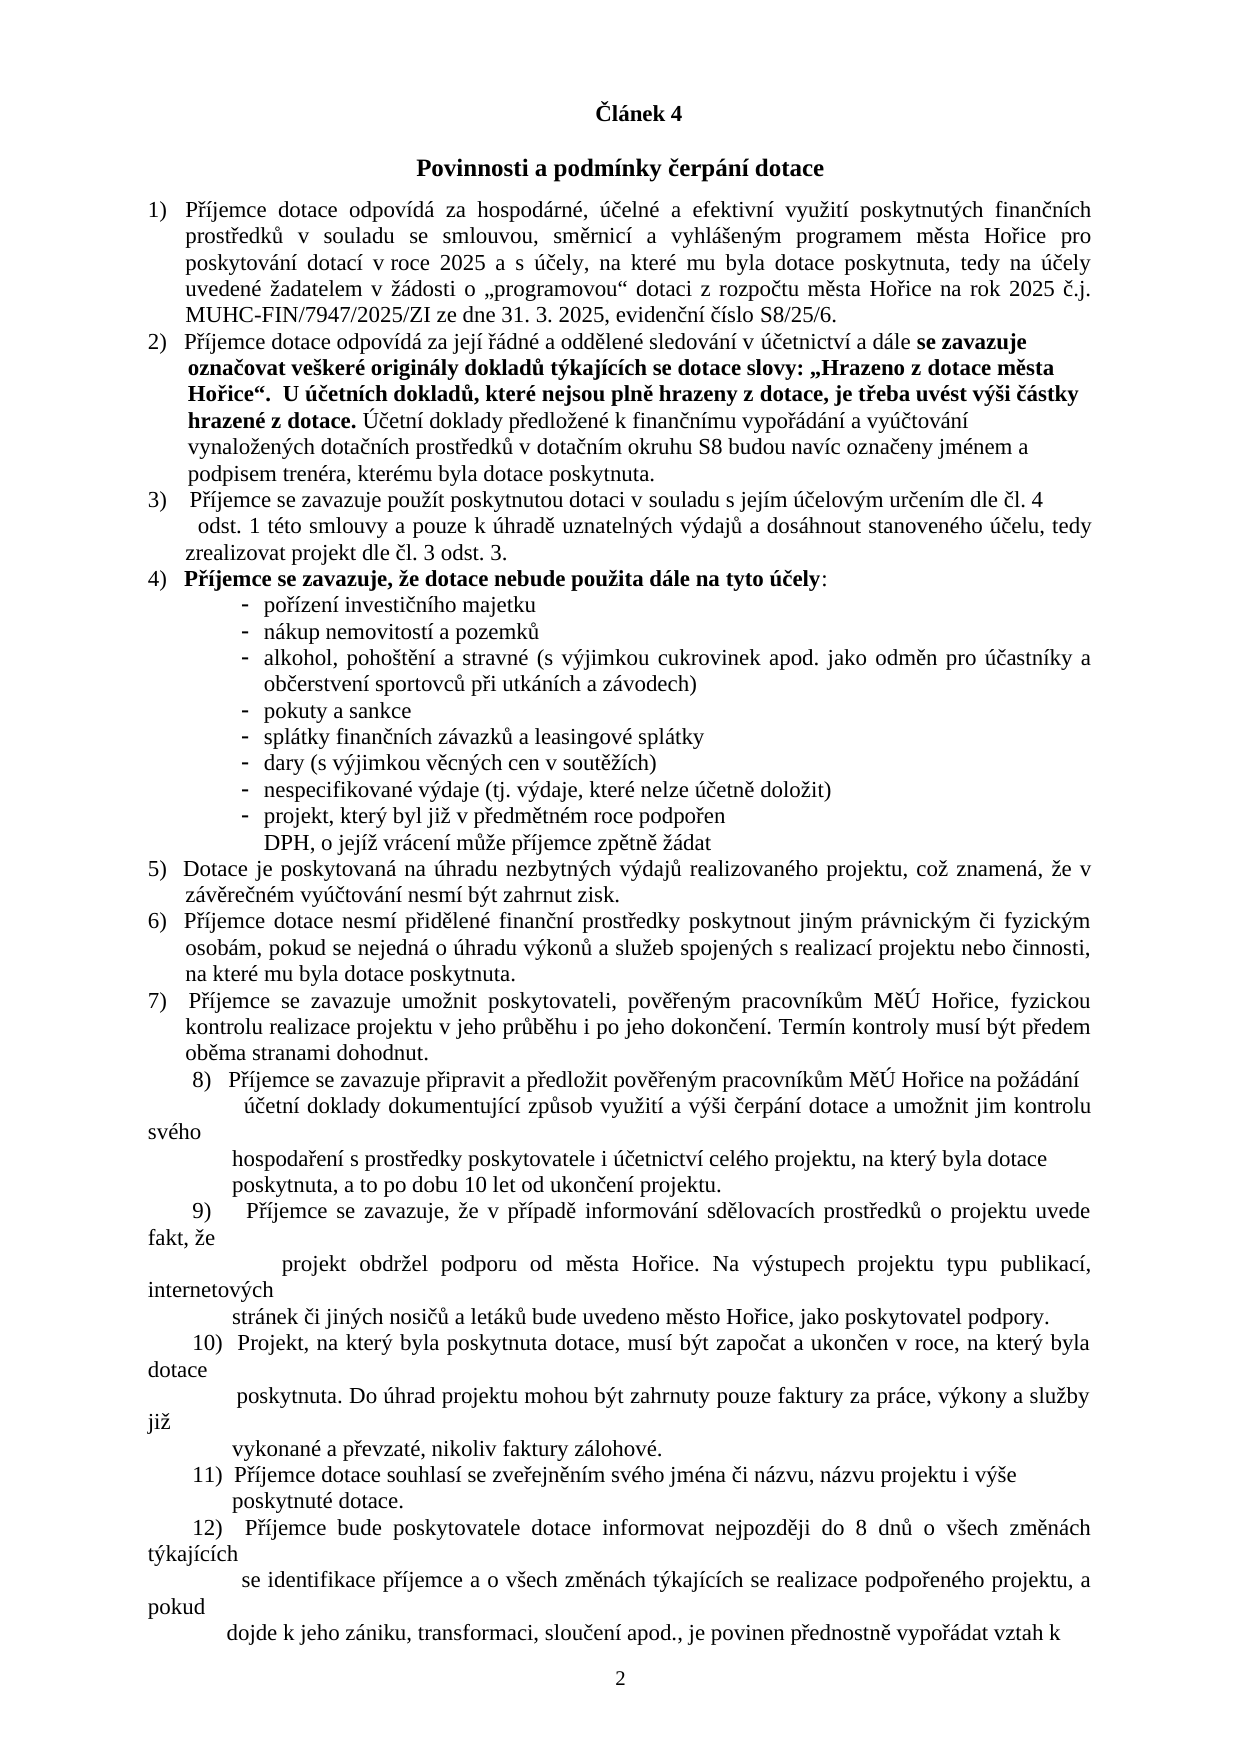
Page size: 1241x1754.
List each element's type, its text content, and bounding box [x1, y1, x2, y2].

text podpisem trenéra, kterému byla dotace poskytnuta. [148, 459, 1092, 486]
text dojde k jeho zániku, transformaci, sloučení apod., je povinen přednostně vypořádat vztah k [148, 1619, 1092, 1646]
text hrazené z dotace. Účetní doklady předložené k finančnímu vypořádání a vyúčtování [148, 407, 1092, 433]
text hospodaření s prostředky poskytovatele i účetnictví celého projektu, na který byla dotace [148, 1145, 1092, 1171]
text 5) Dotace je poskytovaná na úhradu nezbytných výdajů realizovaného projektu, což znamená, že v závěrečném vyúčtování nesmí být zahrnut zisk. [148, 855, 1092, 908]
text poskytnuta. Do úhrad projektu mohou být zahrnuty pouze faktury za práce, výkony a služby již [148, 1382, 1092, 1435]
list splátky finančních závazků a leasingové splátky [241, 723, 1092, 749]
list pořízení investičního majetku [241, 591, 1092, 618]
text vynaložených dotačních prostředků v dotačním okruhu S8 budou navíc označeny jménem a [148, 433, 1092, 459]
text účetní doklady dokumentující způsob využití a výši čerpání dotace a umožnit jim kontrolu svého [148, 1092, 1092, 1145]
text 3) Příjemce se zavazuje použít poskytnutou dotaci v souladu s jejím účelovým určením dle čl. 4 [148, 486, 1092, 512]
text označovat veškeré originály dokladů týkajících se dotace slovy: „Hrazeno z dotace města [148, 354, 1092, 381]
list projekt, který byl již v předmětném roce podpořen [241, 802, 1092, 828]
list nespecifikované výdaje (tj. výdaje, které nelze účetně doložit) [241, 776, 1092, 802]
text poskytnuta, a to po dobu 10 let od ukončení projektu. [148, 1171, 1092, 1197]
text 4) Příjemce se zavazuje, že dotace nebude použita dále na tyto účely: [148, 565, 1092, 591]
text vykonané a převzaté, nikoliv faktury zálohové. [148, 1435, 1092, 1461]
text 7) Příjemce se zavazuje umožnit poskytovateli, pověřeným pracovníkům MěÚ Hořice, fyzickou kontrolu realizace projektu v jeho průběhu i po jeho dokončení. Termín kontroly musí být předem oběma stranami dohodnut. [148, 987, 1092, 1066]
text stránek či jiných nosičů a letáků bude uvedeno město Hořice, jako poskytovatel podpory. [148, 1303, 1092, 1329]
text 12) Příjemce bude poskytovatele dotace informovat nejpozději do 8 dnů o všech změnách týkajících [148, 1514, 1092, 1566]
text 6) Příjemce dotace nesmí přidělené finanční prostředky poskytnout jiným právnickým či fyzickým osobám, pokud se nejedná o úhradu výkonů a služeb spojených s realizací projektu nebo činnosti, na které mu byla dotace poskytnuta. [148, 908, 1092, 987]
list alkohol, pohoštění a stravné (s výjimkou cukrovinek apod. jako odměn pro účastníky a občerstvení sportovců při utkáních a závodech) [241, 644, 1092, 697]
text poskytnuté dotace. [148, 1487, 1092, 1514]
text DPH, o jejíž vrácení může příjemce zpětně žádat [264, 828, 1092, 855]
text se identifikace příjemce a o všech změnách týkajících se realizace podpořeného projektu, a pokud [148, 1566, 1092, 1619]
list Příjemce dotace odpovídá za hospodárné, účelné a efektivní využití poskytnutých finančních prostředků v souladu se smlouvou, směrnicí a vyhlášeným programem města Hořice pro poskytování dotací v roce 2025 a s účely, na které mu byla dotace poskytnuta, tedy na účely uvedené žadatelem v žádosti o „programovou“ dotaci z rozpočtu města Hořice na rok 2025 č.j. MUHC-FIN/7947/2025/ZI ze dne 31. 3. 2025, evidenční číslo S8/25/6. [148, 196, 1092, 328]
text odst. 1 této smlouvy a pouze k úhradě uznatelných výdajů a dosáhnout stanoveného účelu, tedy zrealizovat projekt dle čl. 3 odst. 3. [148, 512, 1092, 565]
list pokuty a sankce [241, 697, 1092, 723]
text 11) Příjemce dotace souhlasí se zveřejněním svého jména či názvu, názvu projektu i výše [148, 1461, 1092, 1487]
text Článek 4 [185, 100, 1092, 127]
text Hořice“. U účetních dokladů, které nejsou plně hrazeny z dotace, je třeba uvést výši částky [148, 381, 1092, 407]
list dary (s výjimkou věcných cen v soutěžích) [241, 749, 1092, 776]
text 10) Projekt, na který byla poskytnuta dotace, musí být započat a ukončen v roce, na který byla dotace [148, 1329, 1092, 1382]
text projekt obdržel podporu od města Hořice. Na výstupech projektu typu publikací, internetových [148, 1250, 1092, 1303]
text 8) Příjemce se zavazuje připravit a předložit pověřeným pracovníkům MěÚ Hořice na požádání [148, 1066, 1092, 1092]
text 9) Příjemce se zavazuje, že v případě informování sdělovacích prostředků o projektu uvede fakt, že [148, 1197, 1092, 1250]
text 2) Příjemce dotace odpovídá za její řádné a oddělené sledování v účetnictví a dále se zavazuje [148, 328, 1092, 354]
text Povinnosti a podmínky čerpání dotace [148, 153, 1092, 182]
list nákup nemovitostí a pozemků [241, 618, 1092, 644]
